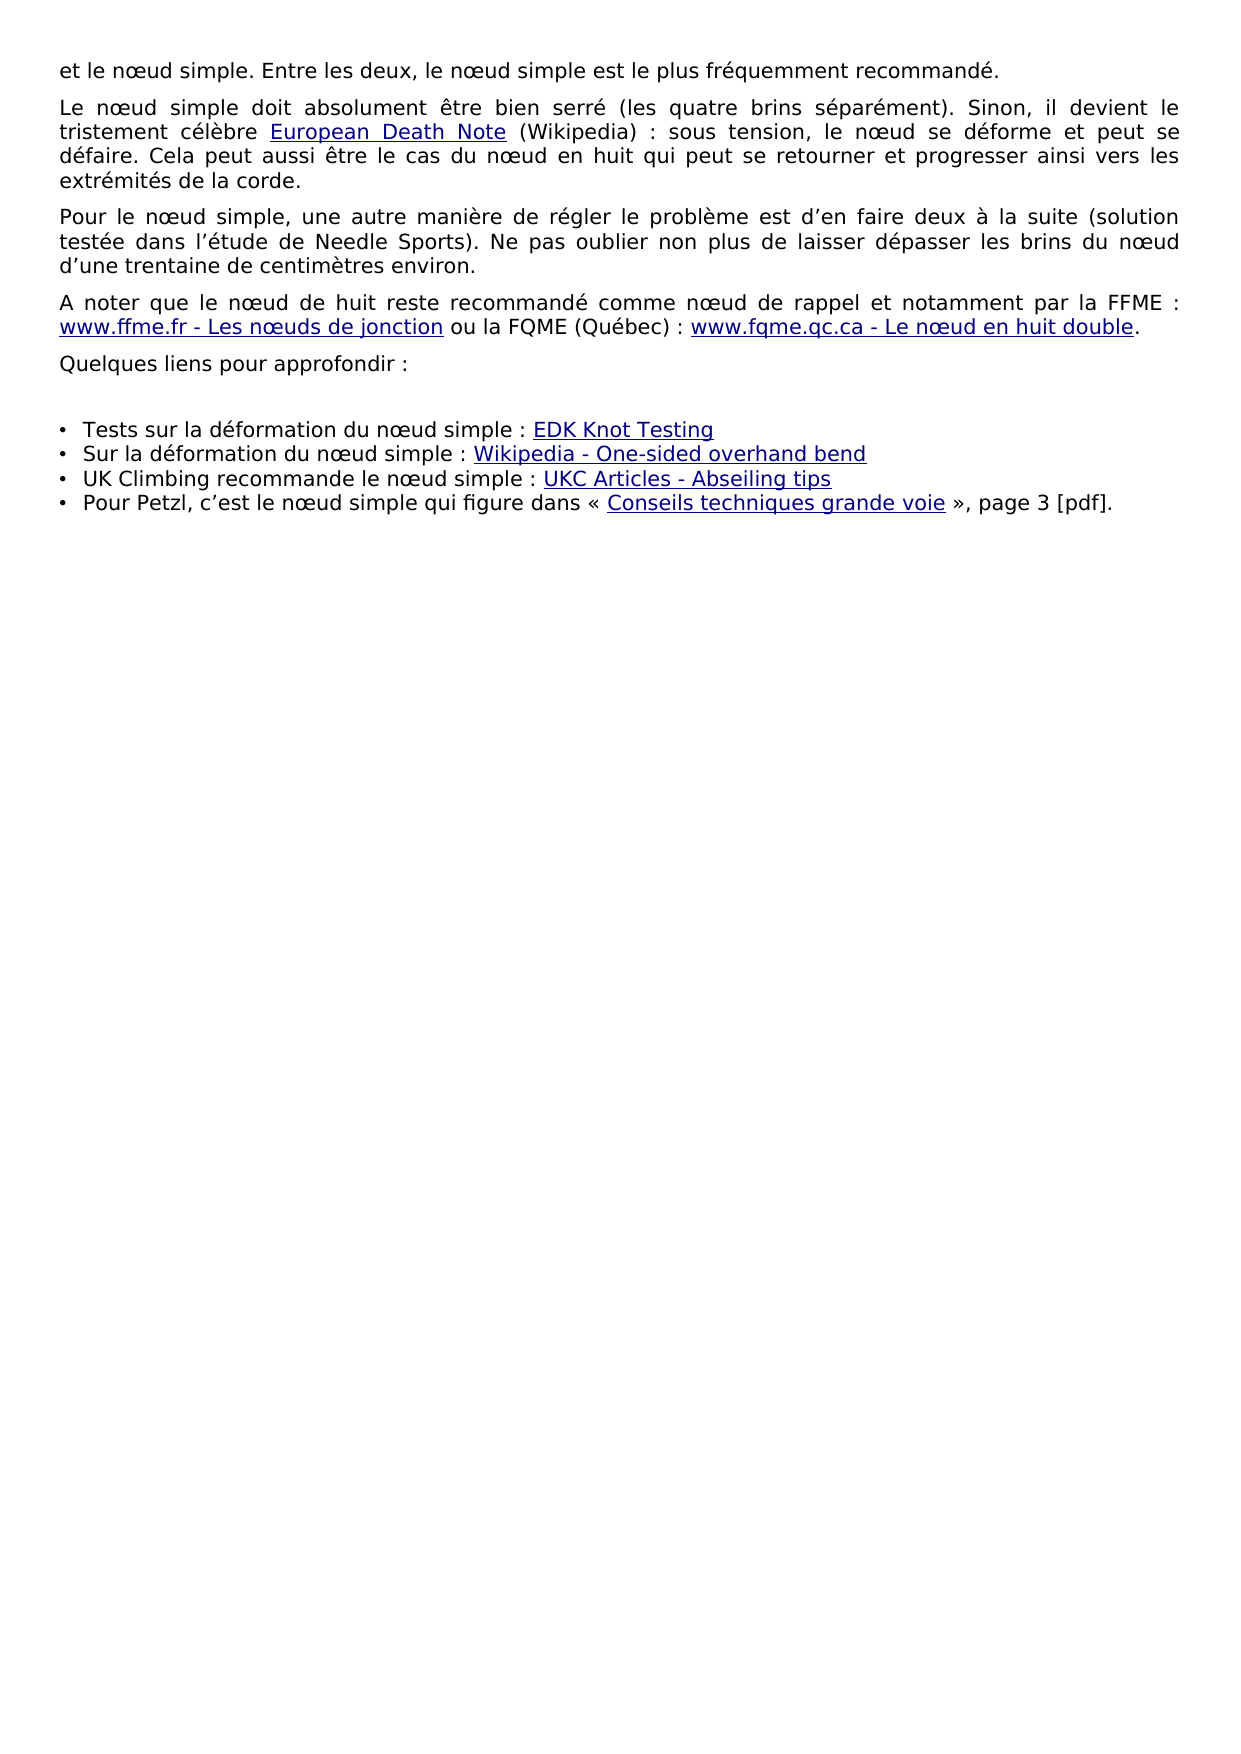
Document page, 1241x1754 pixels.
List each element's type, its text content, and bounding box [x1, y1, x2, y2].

text et le nœud simple. Entre les deux, le nœud simple est le plus fréquemment recommandé. [59, 59, 1181, 83]
text Pour le nœud simple, une autre manière de régler le problème est d’en faire deux à la suite (solution testée dans l’étude de Needle Sports). Ne pas oublier non plus de laisser dépasser les brins du nœud d’une trentaine de centimètres environ. [59, 205, 1181, 278]
list Sur la déformation du nœud simple : Wikipedia - One-sided overhand bend [59, 442, 1181, 467]
text Quelques liens pour approfondir : [59, 352, 1181, 376]
list Pour Petzl, c’est le nœud simple qui figure dans « Conseils techniques grande voie », page 3 [pdf]. [59, 491, 1181, 515]
text Le nœud simple doit absolument être bien serré (les quatre brins séparément). Sinon, il devient le tristement célèbre European Death Note (Wikipedia) : sous tension, le nœud se déforme et peut se défaire. Cela peut aussi être le cas du nœud en huit qui peut se retourner et progresser ainsi vers les extrémités de la corde. [59, 96, 1181, 193]
list UK Climbing recommande le nœud simple : UKC Articles - Abseiling tips [59, 467, 1181, 491]
list Tests sur la déformation du nœud simple : EDK Knot Testing [59, 418, 1181, 442]
text A noter que le nœud de huit reste recommandé comme nœud de rappel et notamment par la FFME : www.ffme.fr - Les nœuds de jonction ou la FQME (Québec) : www.fqme.qc.ca - Le nœud en huit double. [59, 291, 1181, 339]
